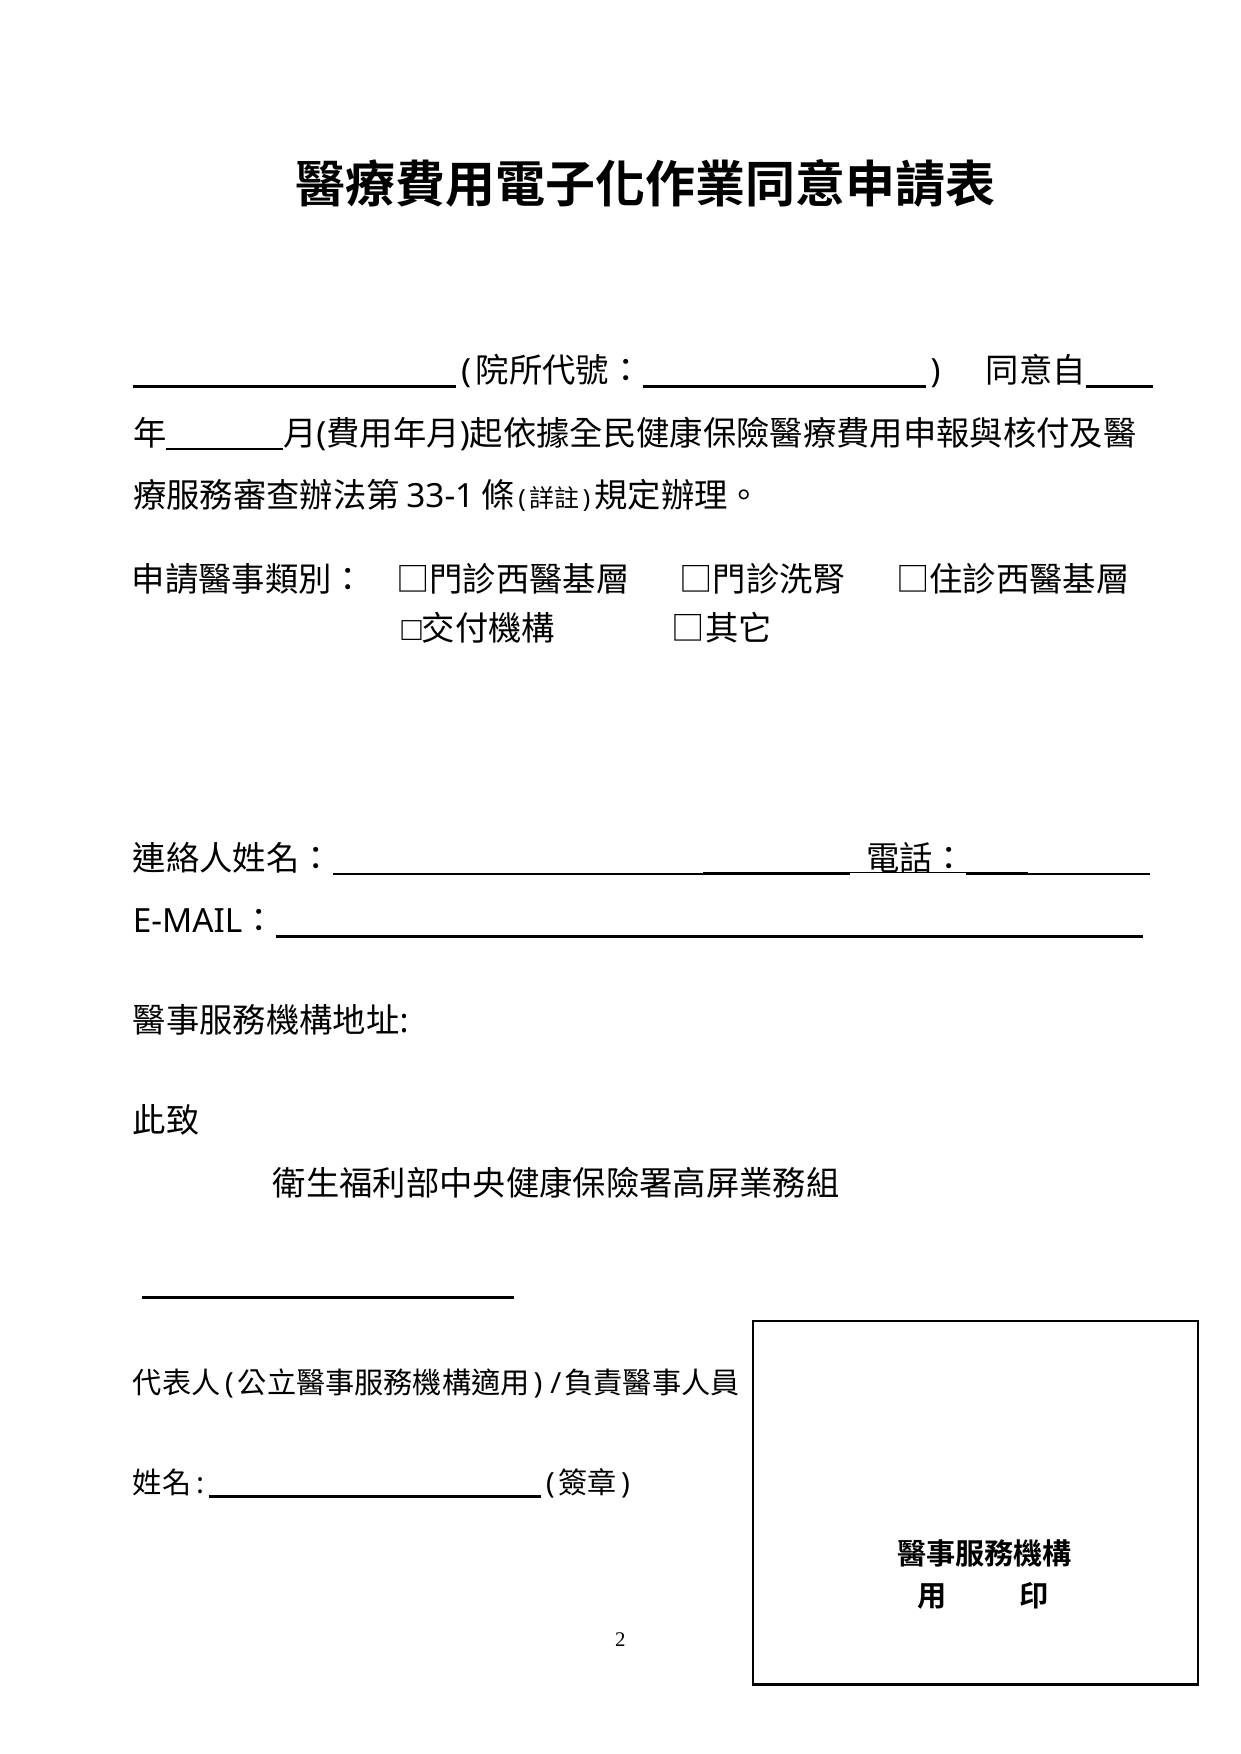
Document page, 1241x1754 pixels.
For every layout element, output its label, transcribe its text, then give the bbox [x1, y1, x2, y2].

text 此致 [133, 1076, 1157, 1139]
text 醫療費用電子化作業同意申請表 [133, 108, 1157, 233]
text (院所代號： ) 同意自 年 月(費用年月)起依據全民健康保險醫療費用申報與核付及醫療服務審查辦法第33-1條(詳註)規定辦理。 [133, 326, 1157, 514]
text 連絡人姓名： 電話： [133, 814, 1157, 876]
text 衛生福利部中央健康保險署高屏業務組 [133, 1139, 1157, 1201]
text ­­­­­­­­­­­­­­­­­­­­­­­­­­­­­­­­­­­醫事服務機構地址: [133, 976, 1157, 1039]
text 申請醫事類別： □門診西醫基層 □門診洗腎 □住診西醫基層 [131, 553, 1137, 601]
text 代表人(公立醫事服務機構適用)/負責醫事人員 [133, 1339, 752, 1401]
text 用 印 [769, 1573, 1182, 1615]
text 姓名: ­ (簽章) [133, 1439, 752, 1501]
text E-MAIL： [133, 876, 1157, 939]
text 醫事服務機構 [769, 1531, 1182, 1573]
text [754, 1322, 1197, 1683]
text □交付機構 □其它 [131, 601, 1137, 650]
